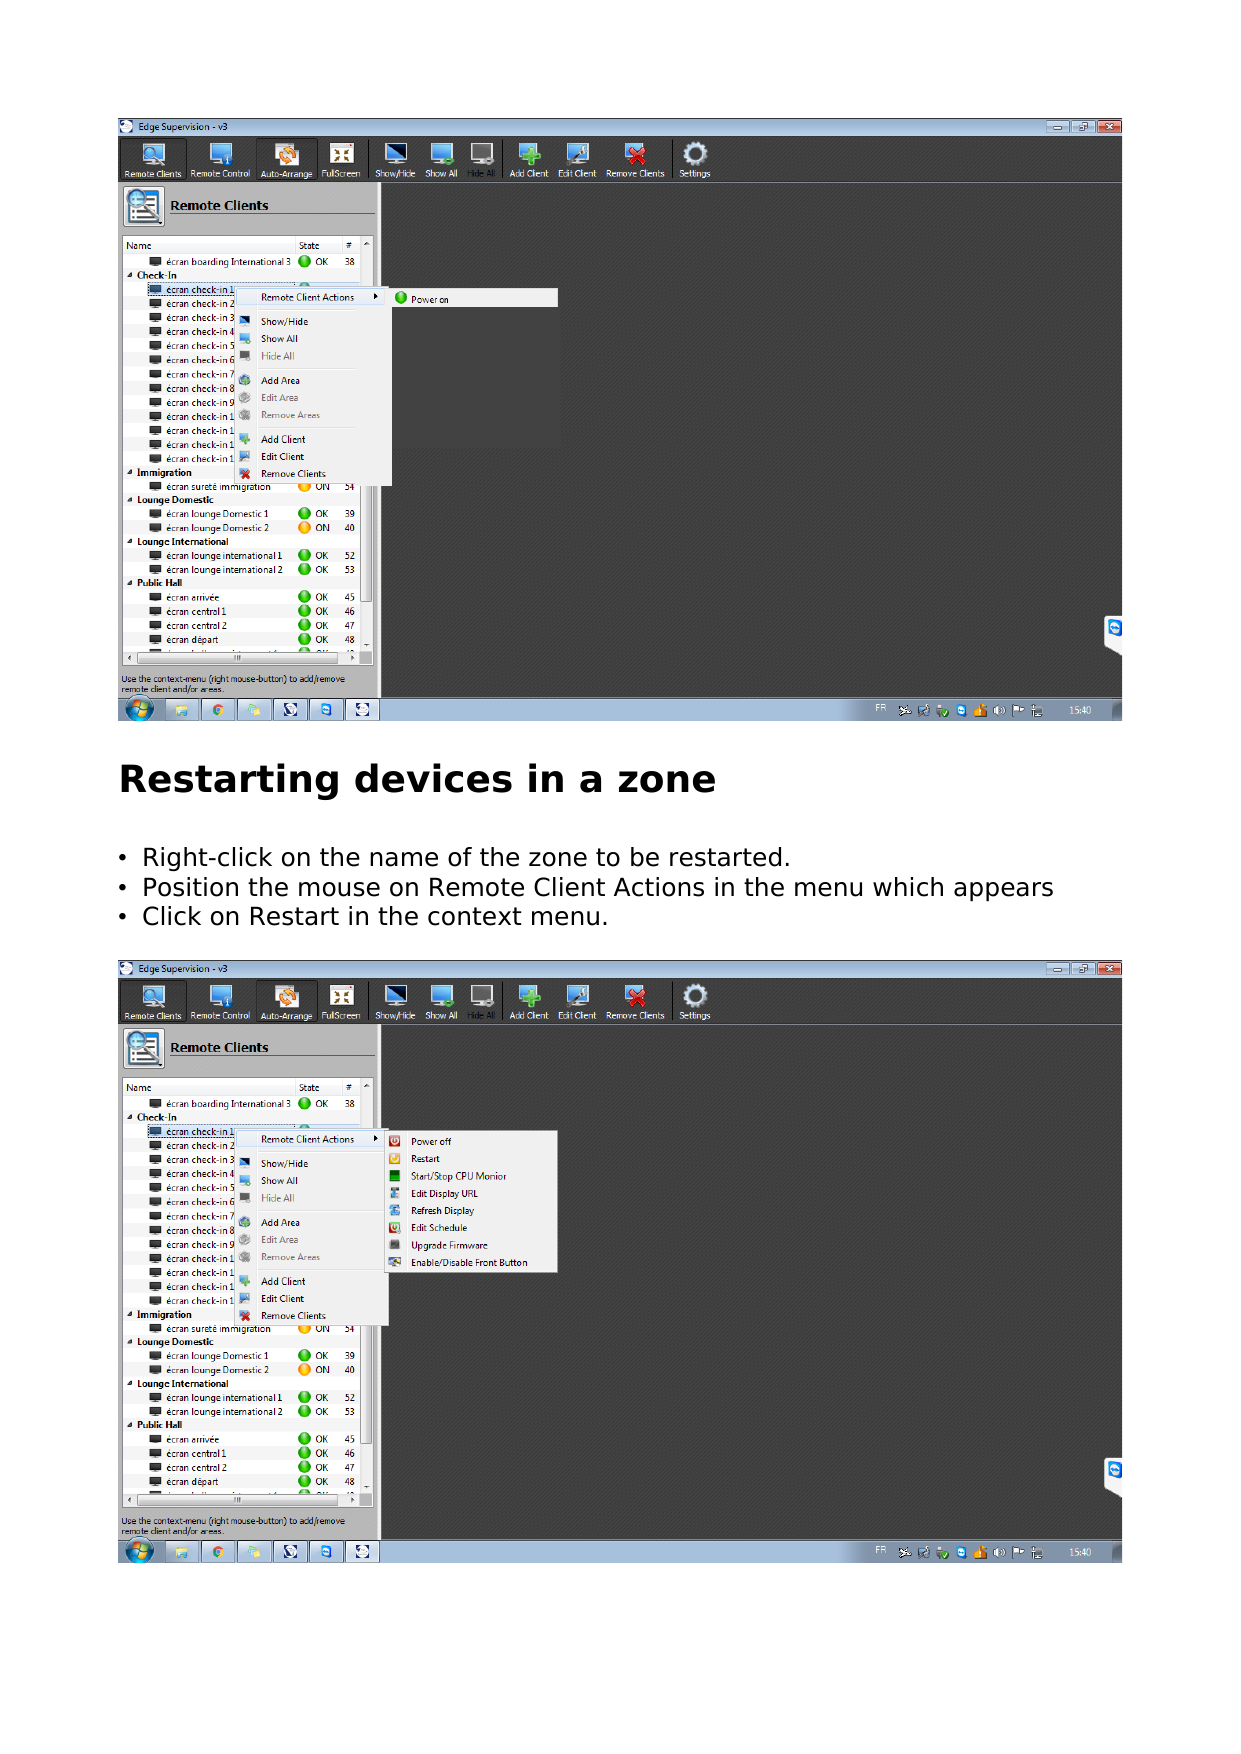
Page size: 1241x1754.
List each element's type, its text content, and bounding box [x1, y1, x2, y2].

list Right-click on the name of the zone to be restarted. [118, 843, 1122, 873]
list Click on Restart in the context menu. [118, 902, 1122, 931]
list Position the mouse on Remote Client Actions in the menu which appears [118, 873, 1122, 902]
picture [118, 960, 1123, 1563]
picture [118, 118, 1123, 721]
subtitle Restarting devices in a zone [118, 758, 1122, 802]
